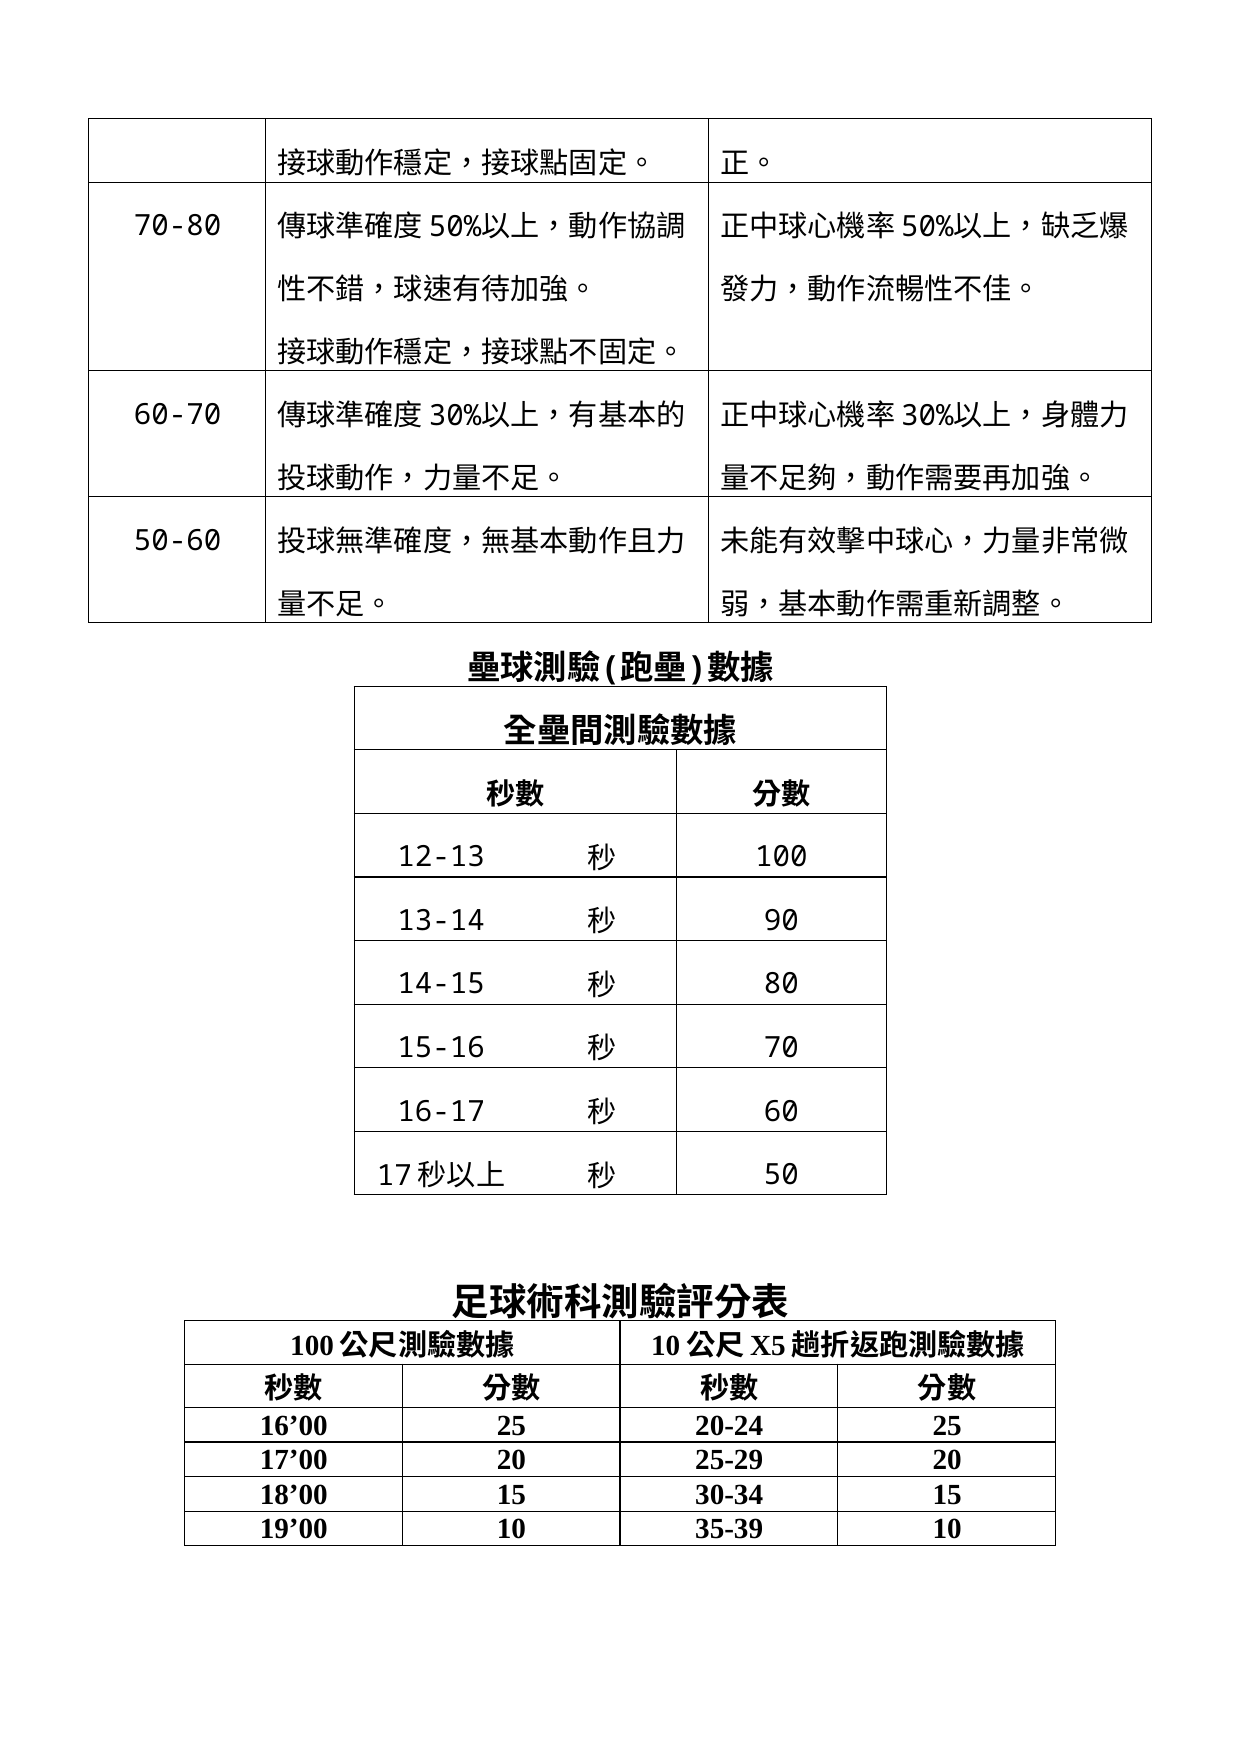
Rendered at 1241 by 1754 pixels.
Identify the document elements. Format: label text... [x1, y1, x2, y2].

table_cell 15 [838, 1477, 1055, 1511]
table_cell 100 [677, 814, 886, 876]
table_cell 秒 [527, 1005, 676, 1067]
table_cell 秒數 [355, 750, 676, 813]
table_cell 接球動作穩定，接球點固定。 [266, 119, 708, 182]
table_cell 70-80 [89, 183, 265, 370]
table_cell 秒數 [185, 1365, 402, 1407]
table_cell 秒數 [621, 1365, 837, 1407]
table_cell 60-70 [89, 371, 265, 496]
table_cell 17’00 [185, 1443, 402, 1476]
table_cell 15-16 [355, 1005, 527, 1067]
table_cell 秒 [527, 814, 676, 876]
table_cell 正中球心機率30%以上，身體力量不足夠，動作需要再加強。 [709, 371, 1151, 496]
table_cell 25 [838, 1408, 1055, 1441]
table_cell 投球無準確度，無基本動作且力量不足。 [266, 497, 708, 622]
table_cell 80 [677, 941, 886, 1003]
table_cell 17秒以上 [355, 1132, 527, 1194]
table_header 全壘間測驗數據 [355, 687, 886, 749]
table_cell 14-15 [355, 941, 527, 1003]
table_cell 50 [677, 1132, 886, 1194]
table_cell 正。 [709, 119, 1151, 182]
table_cell 傳球準確度50%以上，動作協調性不錯，球速有待加強。 接球動作穩定，接球點不固定。 [266, 183, 708, 370]
table_cell 13-14 [355, 878, 527, 940]
table_cell 分數 [838, 1365, 1055, 1407]
table_cell 15 [403, 1477, 619, 1511]
table_cell 12-13 [355, 814, 527, 876]
table_cell 70 [677, 1005, 886, 1067]
table_header 10公尺X5趟折返跑測驗數據 [621, 1321, 1055, 1363]
table_cell 10 [403, 1512, 619, 1545]
table_cell 90 [677, 878, 886, 940]
table_cell 分數 [403, 1365, 619, 1407]
table_cell 秒 [527, 1068, 676, 1131]
table_cell 秒 [527, 878, 676, 940]
table_cell 18’00 [185, 1477, 402, 1511]
table_cell 10 [838, 1512, 1055, 1545]
table_cell 50-60 [89, 497, 265, 622]
table_cell 25 [403, 1408, 619, 1441]
table_header 100公尺測驗數據 [185, 1321, 619, 1363]
table_cell 60 [677, 1068, 886, 1131]
table_cell 正中球心機率50%以上，缺乏爆發力，動作流暢性不佳。 [709, 183, 1151, 370]
table_cell 20 [403, 1443, 619, 1476]
table_cell 25-29 [621, 1443, 837, 1476]
table_cell 分數 [677, 750, 886, 813]
table_cell 35-39 [621, 1512, 837, 1545]
table_cell 秒 [527, 1132, 676, 1194]
table_cell 16-17 [355, 1068, 527, 1131]
table_cell 16’00 [185, 1408, 402, 1441]
table_cell 20-24 [621, 1408, 837, 1441]
table_cell 傳球準確度30%以上，有基本的投球動作，力量不足。 [266, 371, 708, 496]
table_cell 30-34 [621, 1477, 837, 1511]
table_cell 20 [838, 1443, 1055, 1476]
table_cell 未能有效擊中球心，力量非常微弱，基本動作需重新調整。 [709, 497, 1151, 622]
text 足球術科測驗評分表 [118, 1258, 1122, 1320]
text 壘球測驗(跑壘)數據 [118, 623, 1122, 686]
table_cell 秒 [527, 941, 676, 1003]
table_cell 19’00 [185, 1512, 402, 1545]
table_cell [89, 119, 265, 182]
